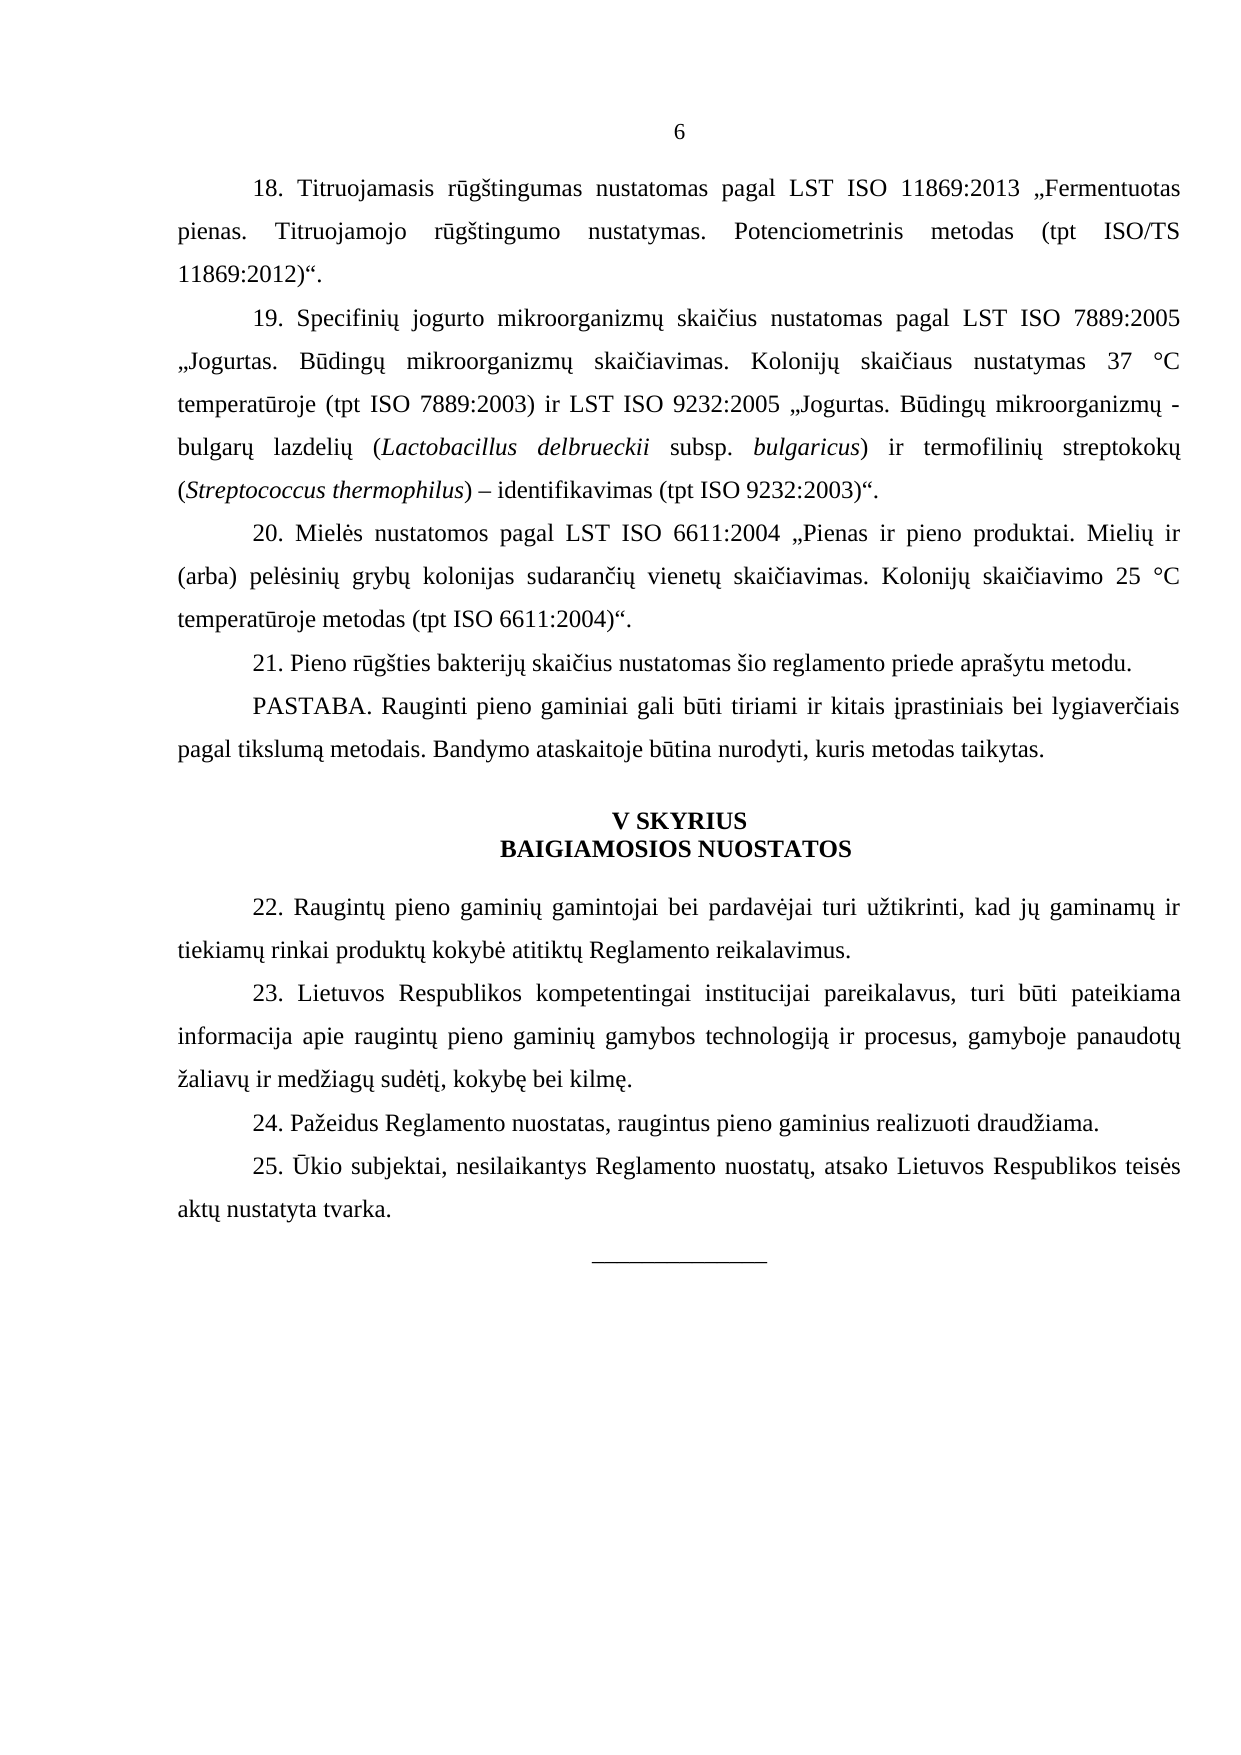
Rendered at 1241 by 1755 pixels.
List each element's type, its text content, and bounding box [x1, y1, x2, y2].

text 18. Titruojamasis rūgštingumas nustatomas pagal LST ISO 11869:2013 „Fermentuotas pienas. Titruojamojo rūgštingumo nustatymas. Potenciometrinis metodas (tpt ISO/TS 11869:2012)“. [177, 173, 1181, 288]
text 22. Raugintų pieno gaminių gamintojai bei pardavėjai turi užtikrinti, kad jų gaminamų ir tiekiamų rinkai produktų kokybė atitiktų Reglamento reikalavimus. [177, 892, 1181, 964]
text 19. Specifinių jogurto mikroorganizmų skaičius nustatomas pagal LST ISO 7889:2005 „Jogurtas. Būdingų mikroorganizmų skaičiavimas. Kolonijų skaičiaus nustatymas 37 °C temperatūroje (tpt ISO 7889:2003) ir LST ISO 9232:2005 „Jogurtas. Būdingų mikroorganizmų - bulgarų lazdelių (Lactobacillus delbrueckii subsp. bulgaricus) ir termofilinių streptokokų (Streptococcus thermophilus) – identifikavimas (tpt ISO 9232:2003)“. [177, 303, 1181, 504]
text 24. Pažeidus Reglamento nuostatas, raugintus pieno gaminius realizuoti draudžiama. [177, 1108, 1181, 1136]
text 23. Lietuvos Respublikos kompetentingai institucijai pareikalavus, turi būti pateikiama informacija apie raugintų pieno gaminių gamybos technologiją ir procesus, gamyboje panaudotų žaliavų ir medžiagų sudėtį, kokybę bei kilmę. [177, 978, 1181, 1093]
text 20. Mielės nustatomos pagal LST ISO 6611:2004 „Pienas ir pieno produktai. Mielių ir (arba) pelėsinių grybų kolonijas sudarančių vienetų skaičiavimas. Kolonijų skaičiavimo 25 °C temperatūroje metodas (tpt ISO 6611:2004)“. [177, 518, 1181, 633]
text V SKYRIUS [177, 806, 1181, 834]
text PASTABA. Rauginti pieno gaminiai gali būti tiriami ir kitais įprastiniais bei lygiaverčiais pagal tikslumą metodais. Bandymo ataskaitoje būtina nurodyti, kuris metodas taikytas. [177, 691, 1181, 763]
text 25. Ūkio subjektai, nesilaikantys Reglamento nuostatų, atsako Lietuvos Respublikos teisės aktų nustatyta tvarka. [177, 1151, 1181, 1223]
text 21. Pieno rūgšties bakterijų skaičius nustatomas šio reglamento priede aprašytu metodu. [177, 648, 1181, 676]
text ______________ [177, 1237, 1181, 1266]
text BAIGIAMOSIOS NUOSTATOS [177, 834, 1181, 863]
